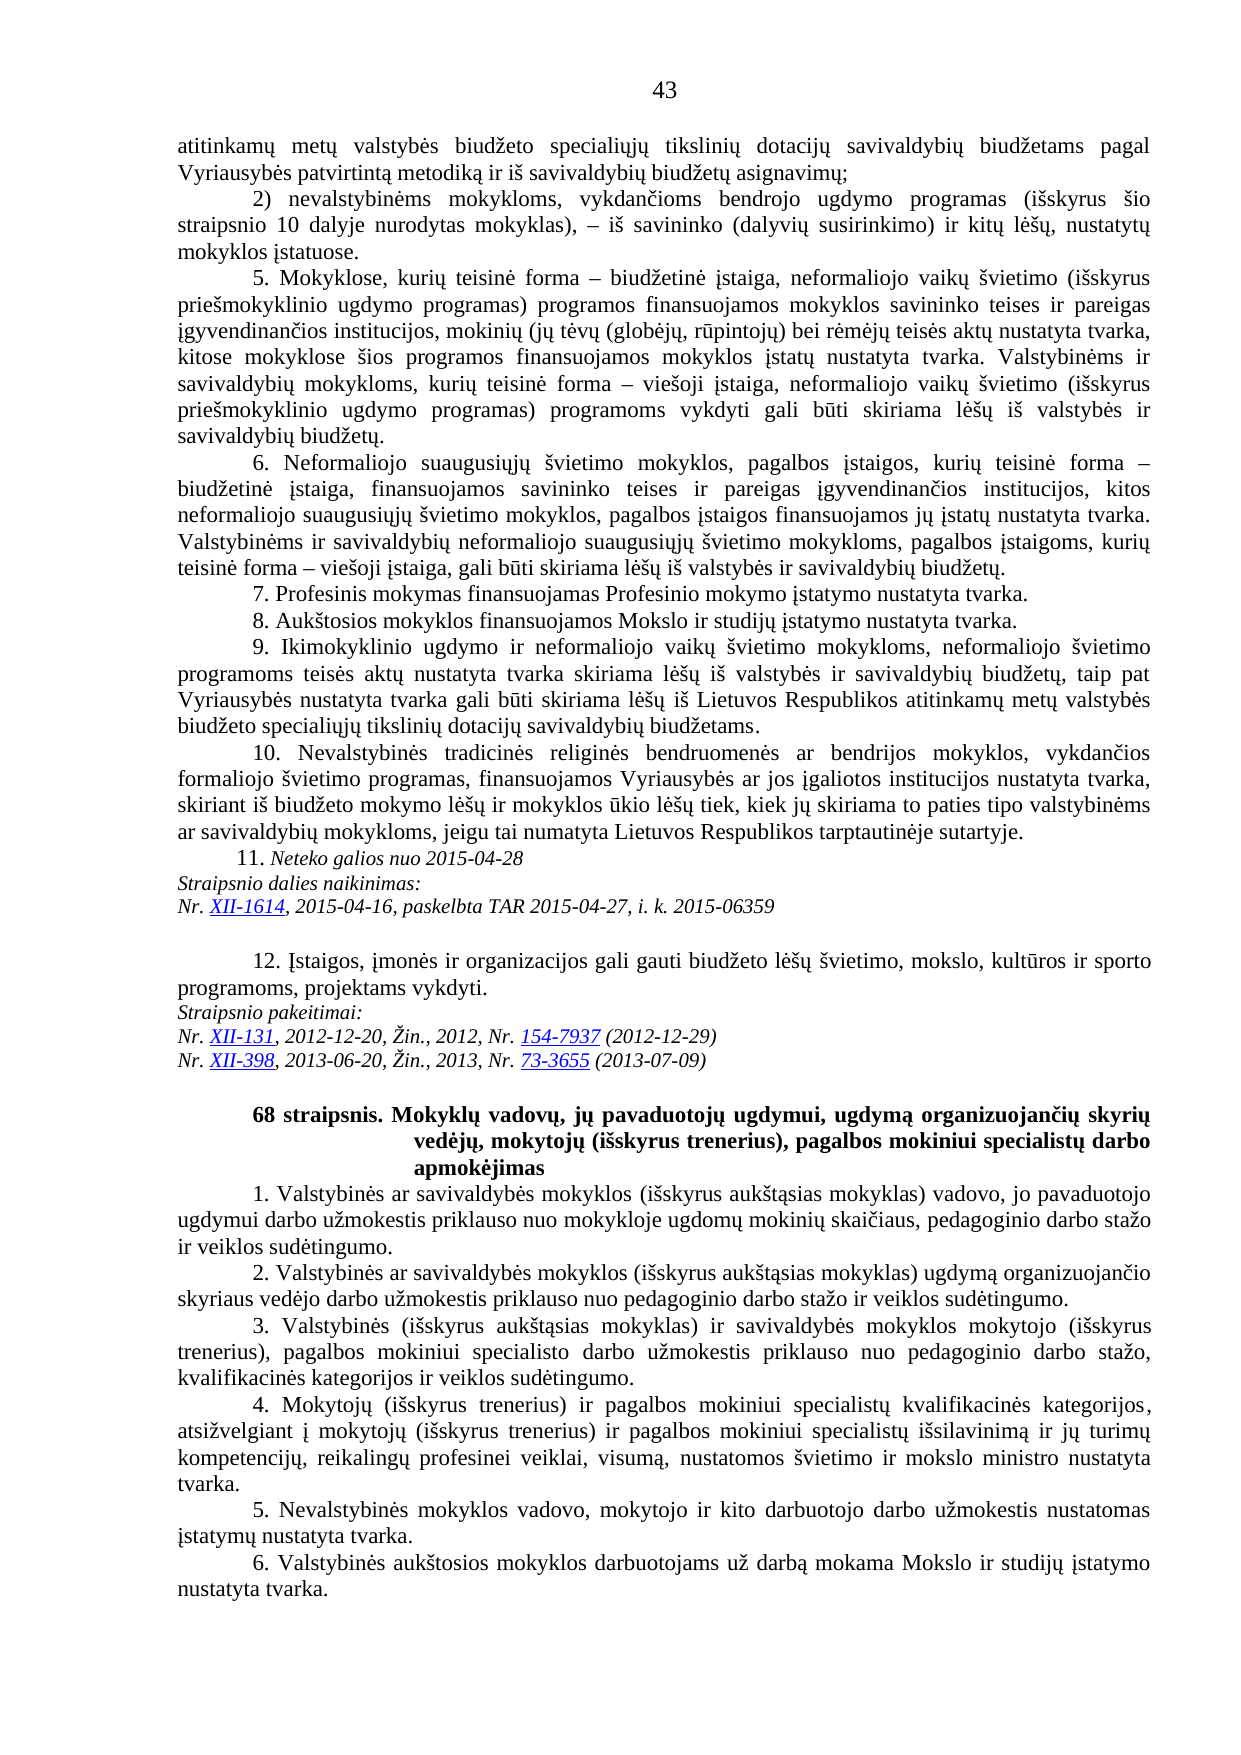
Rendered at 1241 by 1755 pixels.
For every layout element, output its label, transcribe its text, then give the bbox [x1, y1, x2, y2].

text atitinkamų metų valstybės biudžeto specialiųjų tikslinių dotacijų savivaldybių biudžetams pagal Vyriausybės patvirtintą metodiką ir iš savivaldybių biudžetų asignavimų; [177, 132, 1152, 185]
text Nr. XII-398, 2013-06-20, Žin., 2013, Nr. 73-3655 (2013-07-09) [177, 1048, 1152, 1072]
text 12. Įstaigos, įmonės ir organizacijos gali gauti biudžeto lėšų švietimo, mokslo, kultūros ir sporto programoms, projektams vykdyti. [177, 947, 1152, 1000]
text Nr. XII-1614, 2015-04-16, paskelbta TAR 2015-04-27, i. k. 2015-06359 [177, 894, 1152, 918]
text 7. Profesinis mokymas finansuojamas Profesinio mokymo įstatymo nustatyta tvarka. [177, 581, 1152, 607]
text Straipsnio dalies naikinimas: [177, 870, 1152, 894]
text Straipsnio pakeitimai: [177, 1000, 1152, 1024]
text Nr. XII-131, 2012-12-20, Žin., 2012, Nr. 154-7937 (2012-12-29) [177, 1024, 1152, 1048]
text 2. Valstybinės ar savivaldybės mokyklos (išskyrus aukštąsias mokyklas) ugdymą organizuojančio skyriaus vedėjo darbo užmokestis priklauso nuo pedagoginio darbo stažo ir veiklos sudėtingumo. [177, 1259, 1152, 1312]
text 6. Valstybinės aukštosios mokyklos darbuotojams už darbą mokama Mokslo ir studijų įstatymo nustatyta tvarka. [177, 1549, 1152, 1602]
text 5. Mokyklose, kurių teisinė forma – biudžetinė įstaiga, neformaliojo vaikų švietimo (išskyrus priešmokyklinio ugdymo programas) programos finansuojamos mokyklos savininko teises ir pareigas įgyvendinančios institucijos, mokinių (jų tėvų (globėjų, rūpintojų) bei rėmėjų teisės aktų nustatyta tvarka, kitose mokyklose šios programos finansuojamos mokyklos įstatų nustatyta tvarka. Valstybinėms ir savivaldybių mokykloms, kurių teisinė forma – viešoji įstaiga, neformaliojo vaikų švietimo (išskyrus priešmokyklinio ugdymo programas) programoms vykdyti gali būti skiriama lėšų iš valstybės ir savivaldybių biudžetų. [177, 264, 1152, 449]
text 10. Nevalstybinės tradicinės religinės bendruomenės ar bendrijos mokyklos, vykdančios formaliojo švietimo programas, finansuojamos Vyriausybės ar jos įgaliotos institucijos nustatyta tvarka, skiriant iš biudžeto mokymo lėšų ir mokyklos ūkio lėšų tiek, kiek jų skiriama to paties tipo valstybinėms ar savivaldybių mokykloms, jeigu tai numatyta Lietuvos Respublikos tarptautinėje sutartyje. [177, 739, 1152, 844]
text 4. Mokytojų (išskyrus trenerius) ir pagalbos mokiniui specialistų kvalifikacinės kategorijos, atsižvelgiant į mokytojų (išskyrus trenerius) ir pagalbos mokiniui specialistų išsilavinimą ir jų turimų kompetencijų, reikalingų profesinei veiklai, visumą, nustatomos švietimo ir mokslo ministro nustatyta tvarka. [177, 1391, 1152, 1496]
text 11. Neteko galios nuo 2015-04-28 [177, 844, 1152, 870]
text 68 straipsnis. Mokyklų vadovų, jų pavaduotojų ugdymui, ugdymą organizuojančių skyrių vedėjų, mokytojų (išskyrus trenerius), pagalbos mokiniui specialistų darbo apmokėjimas [252, 1101, 1152, 1180]
text 2) nevalstybinėms mokykloms, vykdančioms bendrojo ugdymo programas (išskyrus šio straipsnio 10 dalyje nurodytas mokyklas), – iš savininko (dalyvių susirinkimo) ir kitų lėšų, nustatytų mokyklos įstatuose. [177, 185, 1152, 264]
text 5. Nevalstybinės mokyklos vadovo, mokytojo ir kito darbuotojo darbo užmokestis nustatomas įstatymų nustatyta tvarka. [177, 1496, 1152, 1549]
text 9. Ikimokyklinio ugdymo ir neformaliojo vaikų švietimo mokykloms, neformaliojo švietimo programoms teisės aktų nustatyta tvarka skiriama lėšų iš valstybės ir savivaldybių biudžetų, taip pat Vyriausybės nustatyta tvarka gali būti skiriama lėšų iš Lietuvos Respublikos atitinkamų metų valstybės biudžeto specialiųjų tikslinių dotacijų savivaldybių biudžetams. [177, 633, 1152, 739]
text 6. Neformaliojo suaugusiųjų švietimo mokyklos, pagalbos įstaigos, kurių teisinė forma – biudžetinė įstaiga, finansuojamos savininko teises ir pareigas įgyvendinančios institucijos, kitos neformaliojo suaugusiųjų švietimo mokyklos, pagalbos įstaigos finansuojamos jų įstatų nustatyta tvarka. Valstybinėms ir savivaldybių neformaliojo suaugusiųjų švietimo mokykloms, pagalbos įstaigoms, kurių teisinė forma – viešoji įstaiga, gali būti skiriama lėšų iš valstybės ir savivaldybių biudžetų. [177, 449, 1152, 581]
text 8. Aukštosios mokyklos finansuojamos Mokslo ir studijų įstatymo nustatyta tvarka. [177, 607, 1152, 633]
text 3. Valstybinės (išskyrus aukštąsias mokyklas) ir savivaldybės mokyklos mokytojo (išskyrus trenerius), pagalbos mokiniui specialisto darbo užmokestis priklauso nuo pedagoginio darbo stažo, kvalifikacinės kategorijos ir veiklos sudėtingumo. [177, 1312, 1152, 1391]
text 1. Valstybinės ar savivaldybės mokyklos (išskyrus aukštąsias mokyklas) vadovo, jo pavaduotojo ugdymui darbo užmokestis priklauso nuo mokykloje ugdomų mokinių skaičiaus, pedagoginio darbo stažo ir veiklos sudėtingumo. [177, 1180, 1152, 1259]
